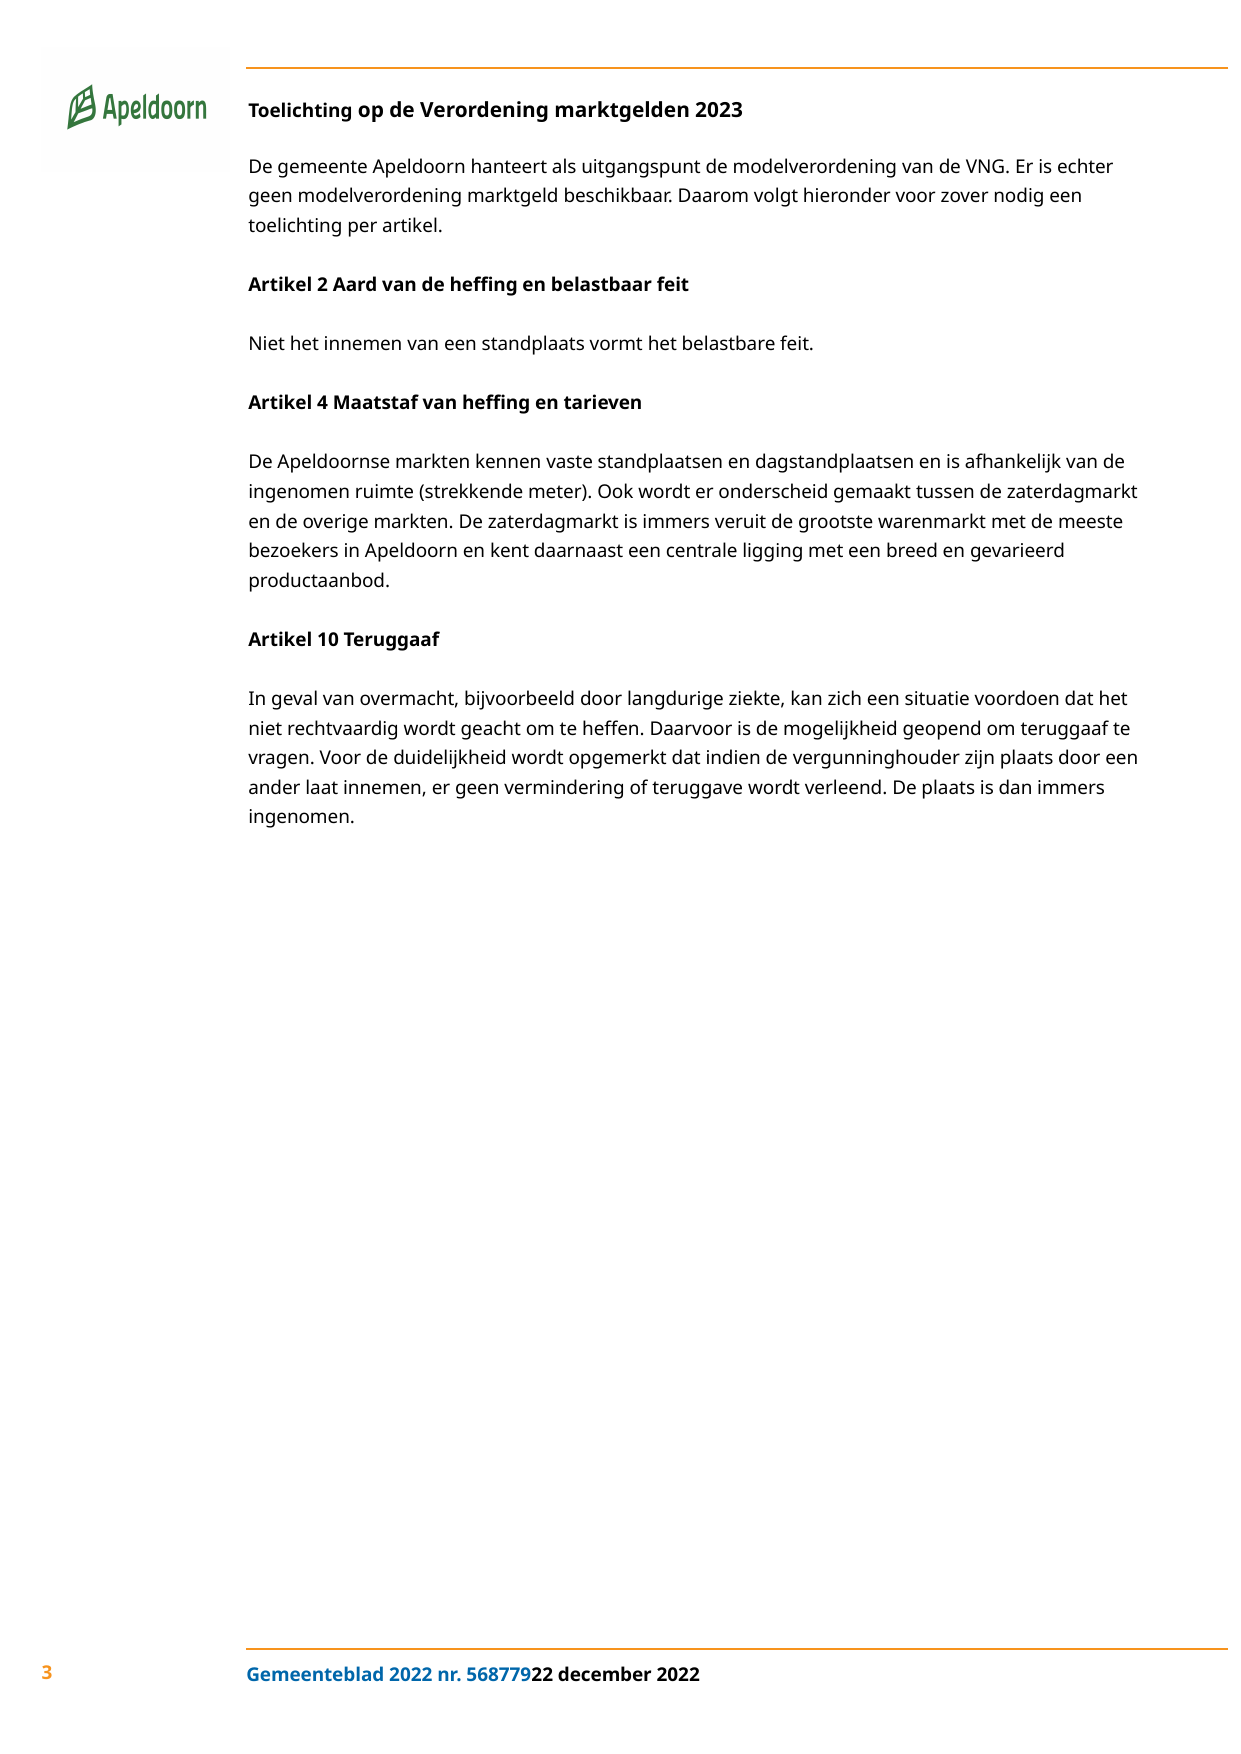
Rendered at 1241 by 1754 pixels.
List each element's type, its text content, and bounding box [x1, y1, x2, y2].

text Artikel 2 Aard van de heffing en belastbaar feit [248, 271, 1152, 297]
picture [41, 47, 231, 172]
text In geval van overmacht, bijvoorbeeld door langdurige ziekte, kan zich een situatie voordoen dat het niet rechtvaardig wordt geacht om te heffen. Daarvoor is de mogelijkheid geopend om teruggaaf te vragen. Voor de duidelijkheid wordt opgemerkt dat indien de vergunninghouder zijn plaats door een ander laat innemen, er geen vermindering of teruggave wordt verleend. De plaats is dan immers ingenomen. [248, 685, 1152, 829]
text De gemeente Apeldoorn hanteert als uitgangspunt de modelverordening van de VNG. Er is echter geen modelverordening marktgeld beschikbaar. Daarom volgt hieronder voor zover nodig een toelichting per artikel. [248, 153, 1152, 238]
text Toelichting op de Verordening marktgelden 2023 [248, 95, 1152, 123]
text Artikel 10 Teruggaaf [248, 626, 1152, 652]
text Niet het innemen van een standplaats vormt het belastbare feit. [248, 330, 1152, 356]
text De Apeldoornse markten kennen vaste standplaatsen en dagstandplaatsen en is afhankelijk van de ingenomen ruimte (strekkende meter). Ook wordt er onderscheid gemaakt tussen de zaterdagmarkt en de overige markten. De zaterdagmarkt is immers veruit de grootste warenmarkt met de meeste bezoekers in Apeldoorn en kent daarnaast een centrale ligging met een breed en gevarieerd productaanbod. [248, 449, 1152, 593]
text Artikel 4 Maatstaf van heffing en tarieven [248, 389, 1152, 415]
